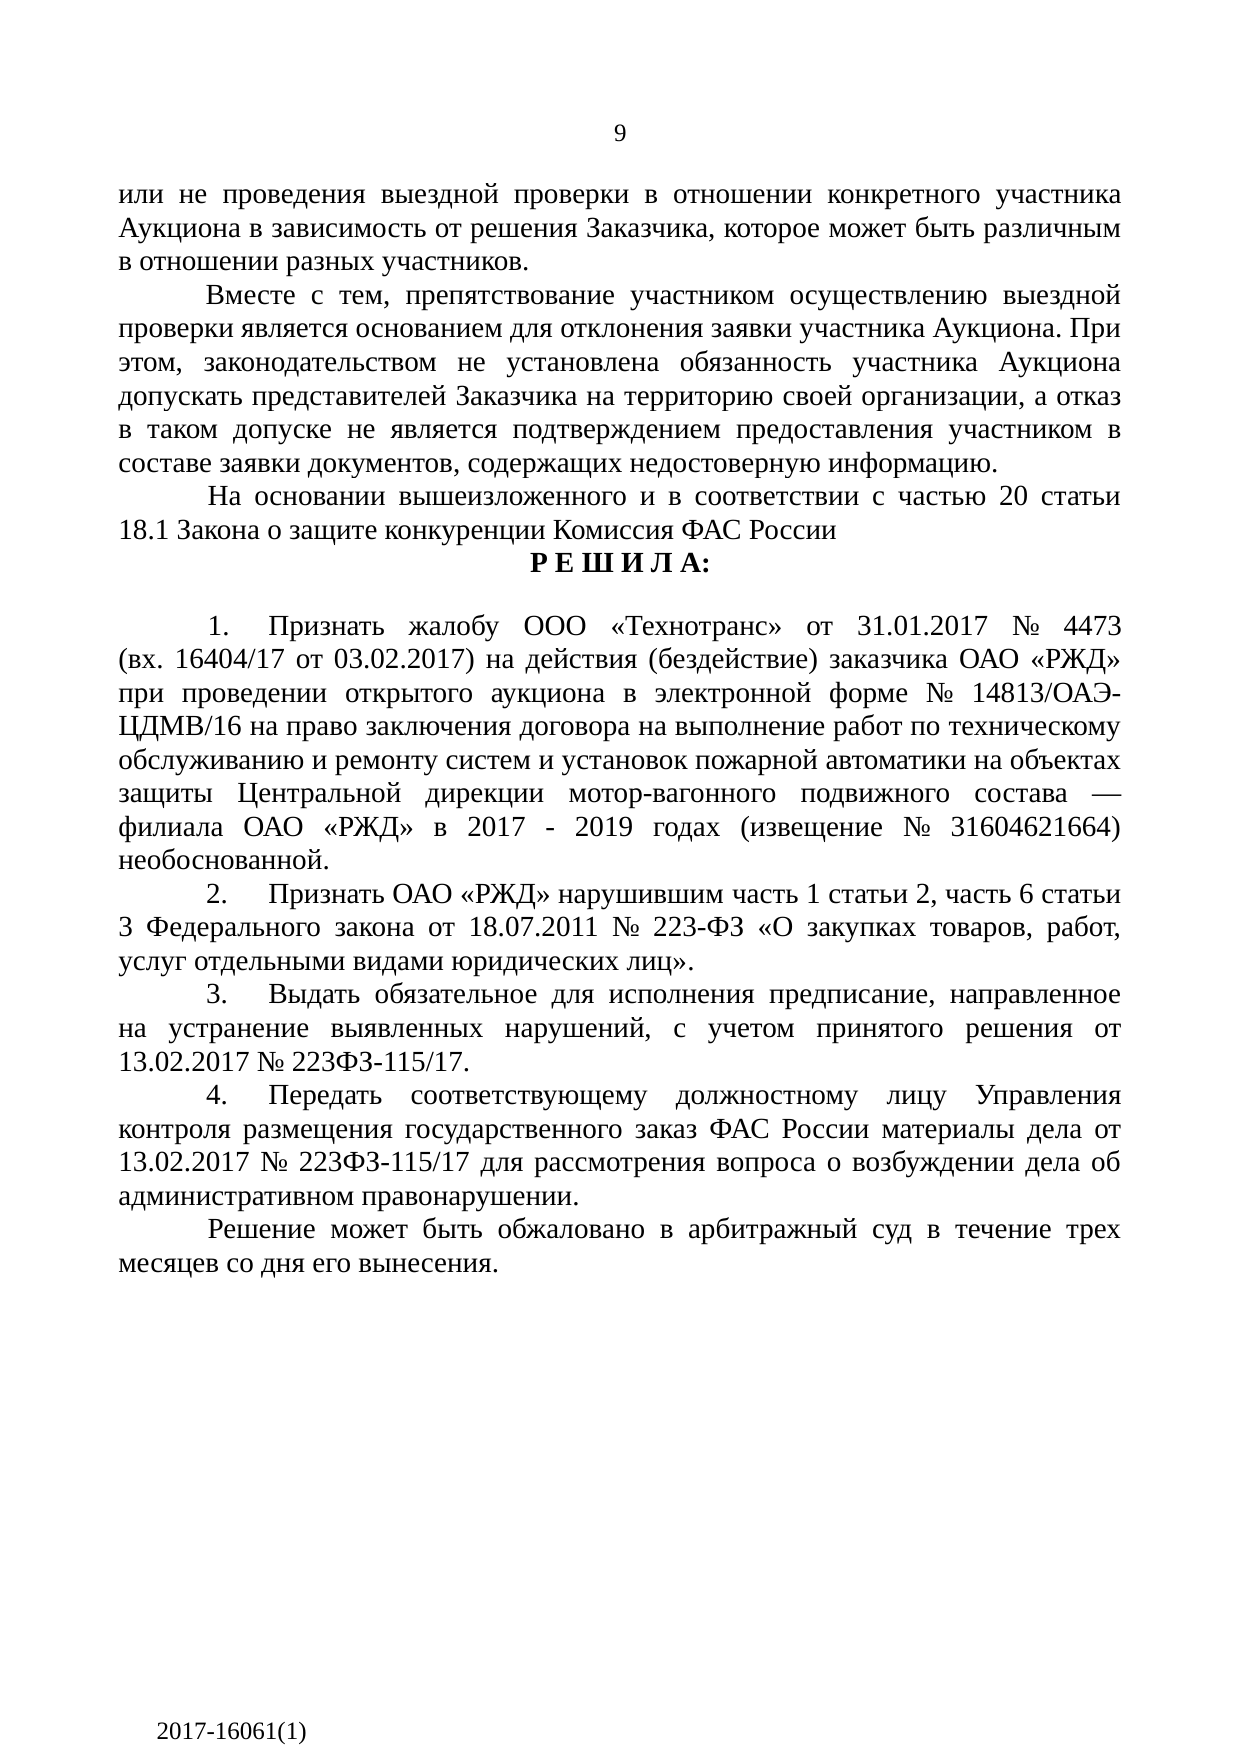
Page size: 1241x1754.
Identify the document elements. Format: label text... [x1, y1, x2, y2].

text или не проведения выездной проверки в отношении конкретного участника Аукциона в зависимость от решения Заказчика, которое может быть различным в отношении разных участников. [118, 176, 1122, 277]
text Вместе с тем, препятствование участником осуществлению выездной проверки является основанием для отклонения заявки участника Аукциона. При этом, законодательством не установлена обязанность участника Аукциона допускать представителей Заказчика на территорию своей организации, а отказ в таком допуске не является подтверждением предоставления участником в составе заявки документов, содержащих недостоверную информацию. [118, 277, 1122, 478]
text Р Е Ш И Л А: [118, 545, 1122, 579]
text На основании вышеизложенного и в соответствии с частью 20 статьи 18.1 Закона о защите конкуренции Комиссия ФАС России [118, 478, 1122, 545]
list Признать жалобу ООО «Технотранс» от 31.01.2017 № 4473 (вх. 16404/17 от 03.02.2017) на действия (бездействие) заказчика ОАО «РЖД» при проведении открытого аукциона в электронной форме № 14813/ОАЭ-ЦДМВ/16 на право заключения договора на выполнение работ по техническому обслуживанию и ремонту систем и установок пожарной автоматики на объектах защиты Центральной дирекции мотор-вагонного подвижного состава — филиала ОАО «РЖД» в 2017 - 2019 годах (извещение № 31604621664) необоснованной. [118, 608, 1122, 876]
text Решение может быть обжаловано в арбитражный суд в течение трех месяцев со дня его вынесения. [118, 1211, 1122, 1278]
list Передать соответствующему должностному лицу Управления контроля размещения государственного заказ ФАС России материалы дела от 13.02.2017 № 223ФЗ-115/17 для рассмотрения вопроса о возбуждении дела об административном правонарушении. [118, 1077, 1122, 1211]
list Признать ОАО «РЖД» нарушившим часть 1 статьи 2, часть 6 статьи 3 Федерального закона от 18.07.2011 № 223-ФЗ «О закупках товаров, работ, услуг отдельными видами юридических лиц». [118, 876, 1122, 977]
list Выдать обязательное для исполнения предписание, направленное на устранение выявленных нарушений, с учетом принятого решения от 13.02.2017 № 223ФЗ-115/17. [118, 977, 1122, 1077]
